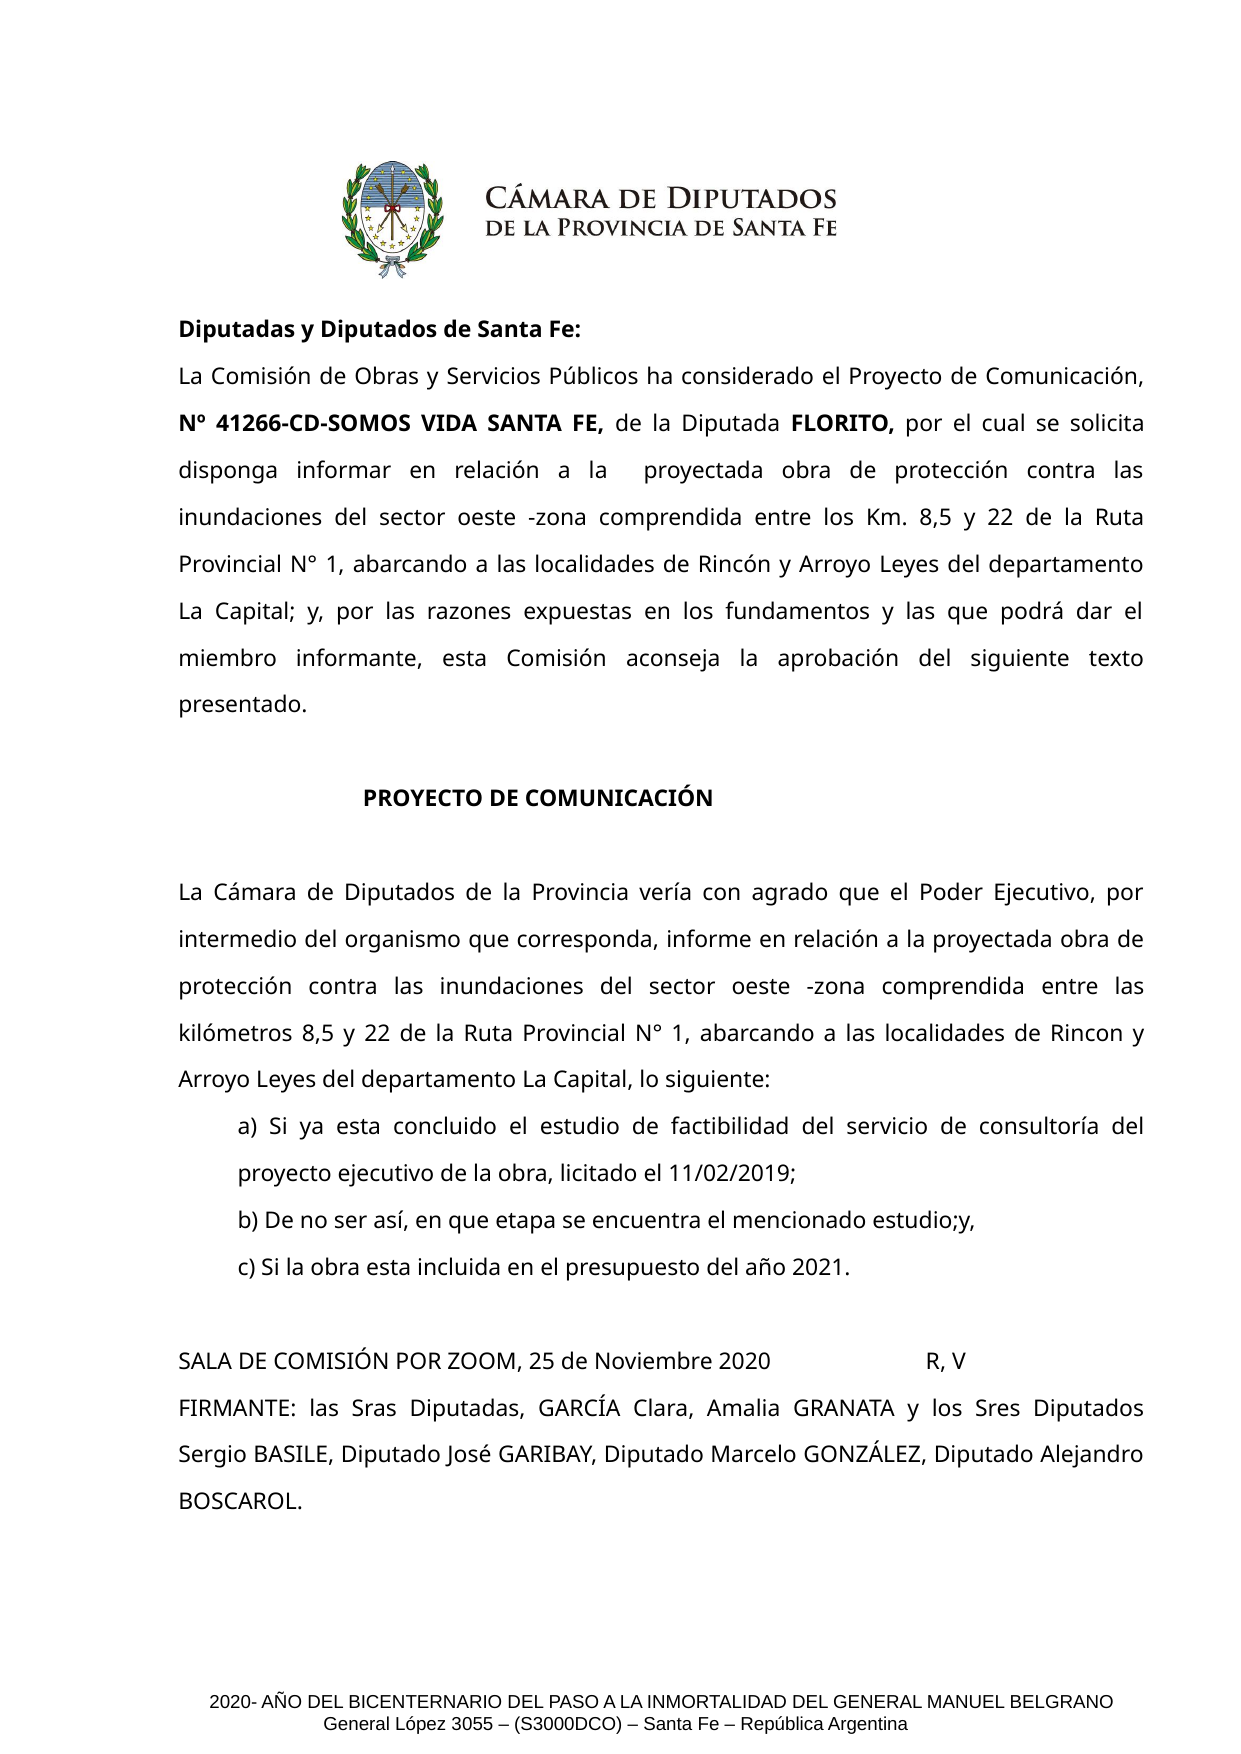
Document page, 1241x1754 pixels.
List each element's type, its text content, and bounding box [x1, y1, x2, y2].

list a) Si ya esta concluido el estudio de factibilidad del servicio de consultoría del proyecto ejecutivo de la obra, licitado el 11/02/2019; [237, 1110, 1145, 1188]
list FIRMANTE: las Sras Diputadas, GARCÍA Clara, Amalia GRANATA y los Sres Diputados Sergio BASILE, Diputado José GARIBAY, Diputado Marcelo GONZÁLEZ, Diputado Alejandro BOSCAROL. [178, 1392, 1145, 1517]
list SALA DE COMISIÓN POR ZOOM, 25 de Noviembre 2020 R, V [178, 1345, 1145, 1376]
list c) Si la obra esta incluida en el presupuesto del año 2021. [237, 1251, 1145, 1282]
list La Comisión de Obras y Servicios Públicos ha considerado el Proyecto de Comunicación, Nº 41266-CD-SOMOS VIDA SANTA FE, de la Diputada FLORITO, por el cual se solicita disponga informar en relación a la proyectada obra de protección contra las inundaciones del sector oeste -zona comprendida entre los Km. 8,5 y 22 de la Ruta Provincial N° 1, abarcando a las localidades de Rincón y Arroyo Leyes del departamento La Capital; y, por las razones expuestas en los fundamentos y las que podrá dar el miembro informante, esta Comisión aconseja la aprobación del siguiente texto presentado. [178, 360, 1145, 720]
list La Cámara de Diputados de la Provincia vería con agrado que el Poder Ejecutivo, por intermedio del organismo que corresponda, informe en relación a la proyectada obra de protección contra las inundaciones del sector oeste -zona comprendida entre las kilómetros 8,5 y 22 de la Ruta Provincial N° 1, abarcando a las localidades de Rincon y Arroyo Leyes del departamento La Capital, lo siguiente: [178, 876, 1145, 1095]
list Diputadas y Diputados de Santa Fe: [178, 313, 1145, 345]
list b) De no ser así, en que etapa se encuentra el mencionado estudio;y, [237, 1204, 1145, 1235]
list PROYECTO DE COMUNICACIÓN [178, 782, 1145, 813]
picture [341, 161, 837, 283]
